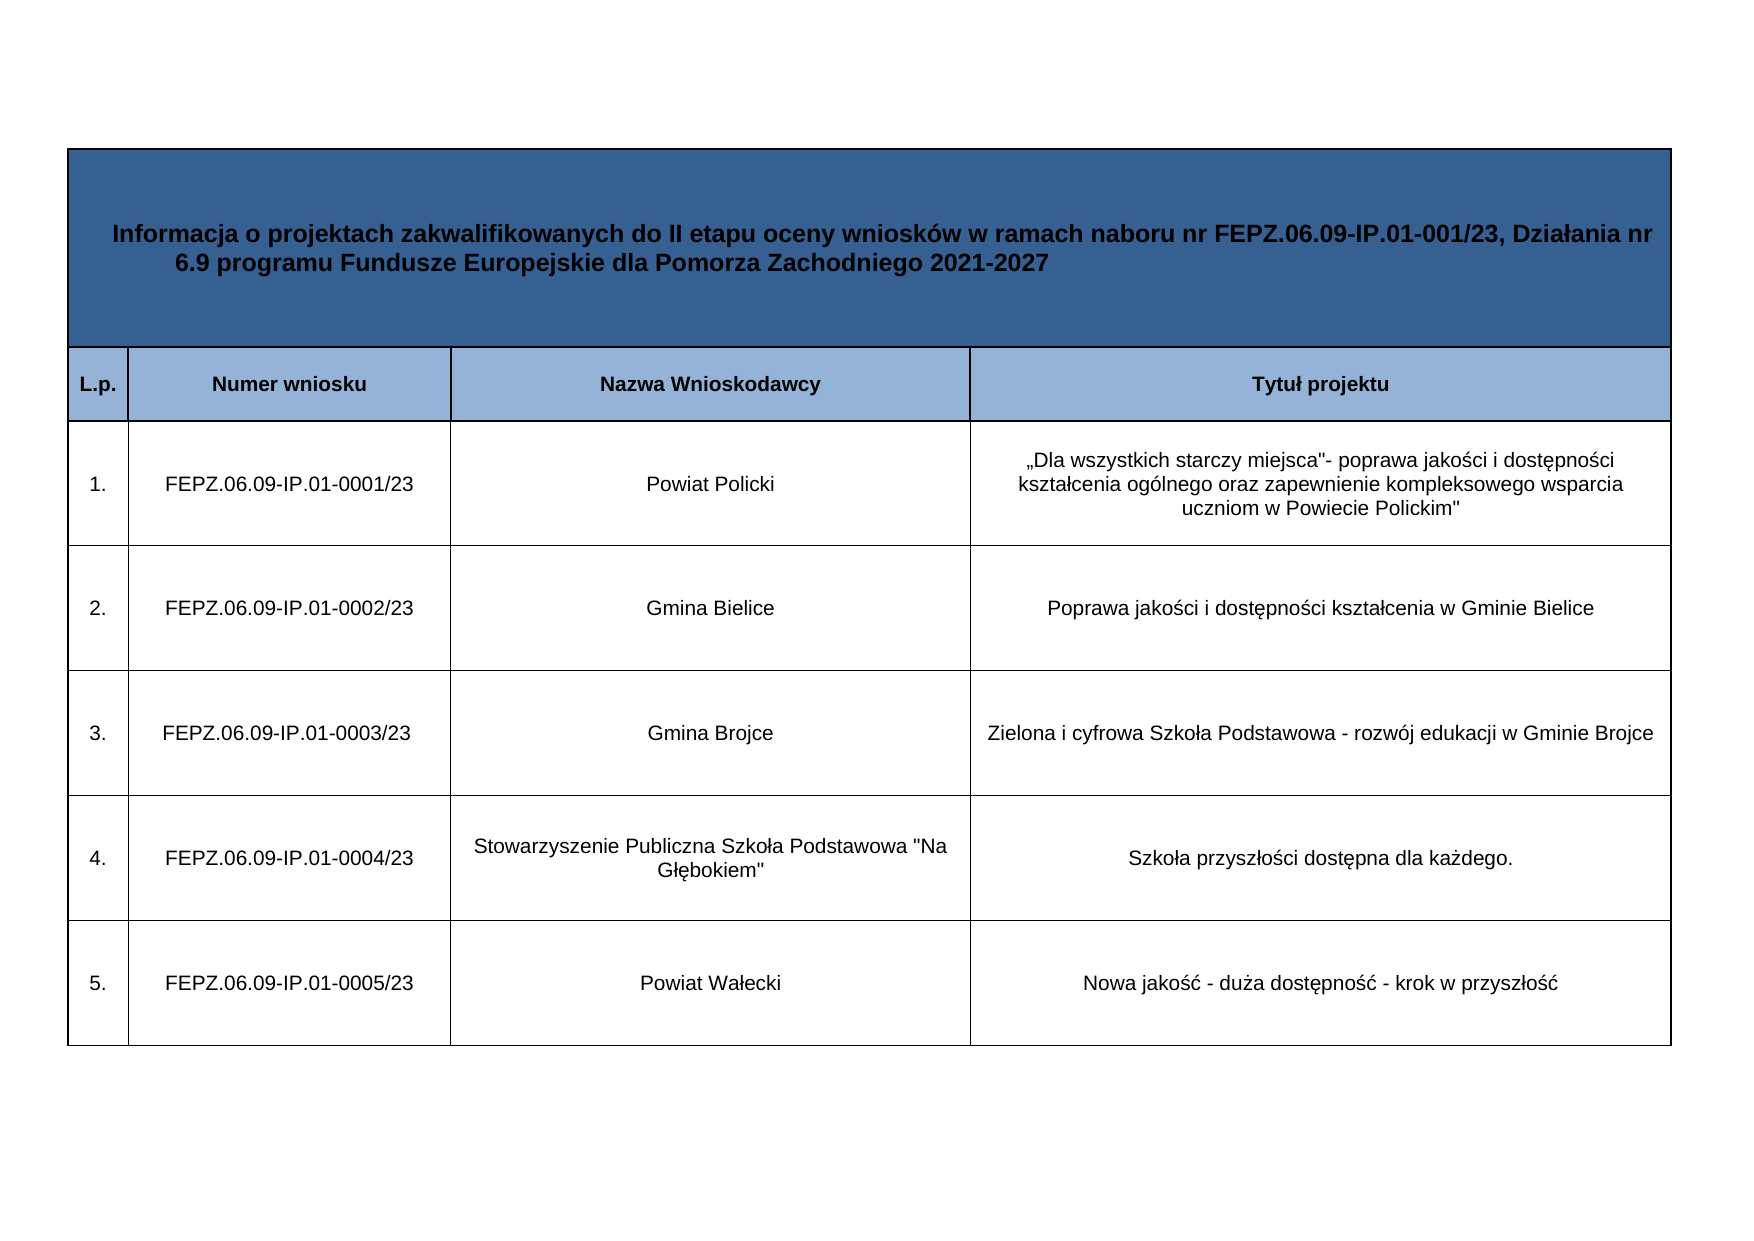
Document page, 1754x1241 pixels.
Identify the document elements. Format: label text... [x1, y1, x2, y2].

table_cell [1672, 670, 1686, 795]
table_cell FEPZ.06.09-IP.01-0002/23 [129, 546, 450, 670]
table_cell [1672, 545, 1686, 670]
table_cell [1672, 389, 1686, 420]
table_cell FEPZ.06.09-IP.01-0004/23 [129, 796, 450, 920]
table_cell FEPZ.06.09-IP.01-0003/23 [129, 671, 450, 795]
table_cell FEPZ.06.09-IP.01-0005/23 [129, 921, 450, 1045]
table_cell [1672, 346, 1686, 388]
table_cell Poprawa jakości i dostępności kształcenia w Gminie Bielice [971, 546, 1670, 670]
table_cell [1672, 420, 1686, 545]
table_cell Gmina Brojce [451, 671, 970, 795]
table_cell Powiat Policki [451, 422, 970, 545]
table_cell Numer wniosku [129, 348, 450, 420]
table_cell 3. [69, 671, 128, 795]
table_cell Nazwa Wnioskodawcy [452, 348, 969, 420]
table_cell Powiat Wałecki [451, 921, 970, 1045]
table_cell Stowarzyszenie Publiczna Szkoła Podstawowa "Na Głębokiem" [451, 796, 970, 920]
table_header Informacja o projektach zakwalifikowanych do II etapu oceny wniosków w ramach naboru nr FEPZ.06.09-IP.01-001/23, Działania nr 6.9 programu Fundusze Europejskie dla Pomorza Zachodniego 2021-2027 [69, 150, 1670, 346]
table_cell Zielona i cyfrowa Szkoła Podstawowa - rozwój edukacji w Gminie Brojce [971, 671, 1670, 795]
table_cell Szkoła przyszłości dostępna dla każdego. [971, 796, 1670, 920]
table_cell [1672, 795, 1686, 920]
table_cell L.p. [69, 348, 127, 420]
table_cell Tytuł projektu [971, 348, 1670, 420]
table_cell 5. [69, 921, 128, 1045]
table_cell 4. [69, 796, 128, 920]
table_cell Gmina Bielice [451, 546, 970, 670]
table_cell 2. [69, 546, 128, 670]
table_cell FEPZ.06.09-IP.01-0001/23 [129, 422, 450, 545]
table_cell „Dla wszystkich starczy miejsca"- poprawa jakości i dostępności kształcenia ogólnego oraz zapewnienie kompleksowego wsparcia uczniom w Powiecie Polickim" [971, 422, 1670, 545]
table_cell [1672, 920, 1686, 1045]
table_header [1672, 148, 1686, 346]
table_cell Nowa jakość - duża dostępność - krok w przyszłość [971, 921, 1670, 1045]
table_cell 1. [69, 422, 128, 545]
